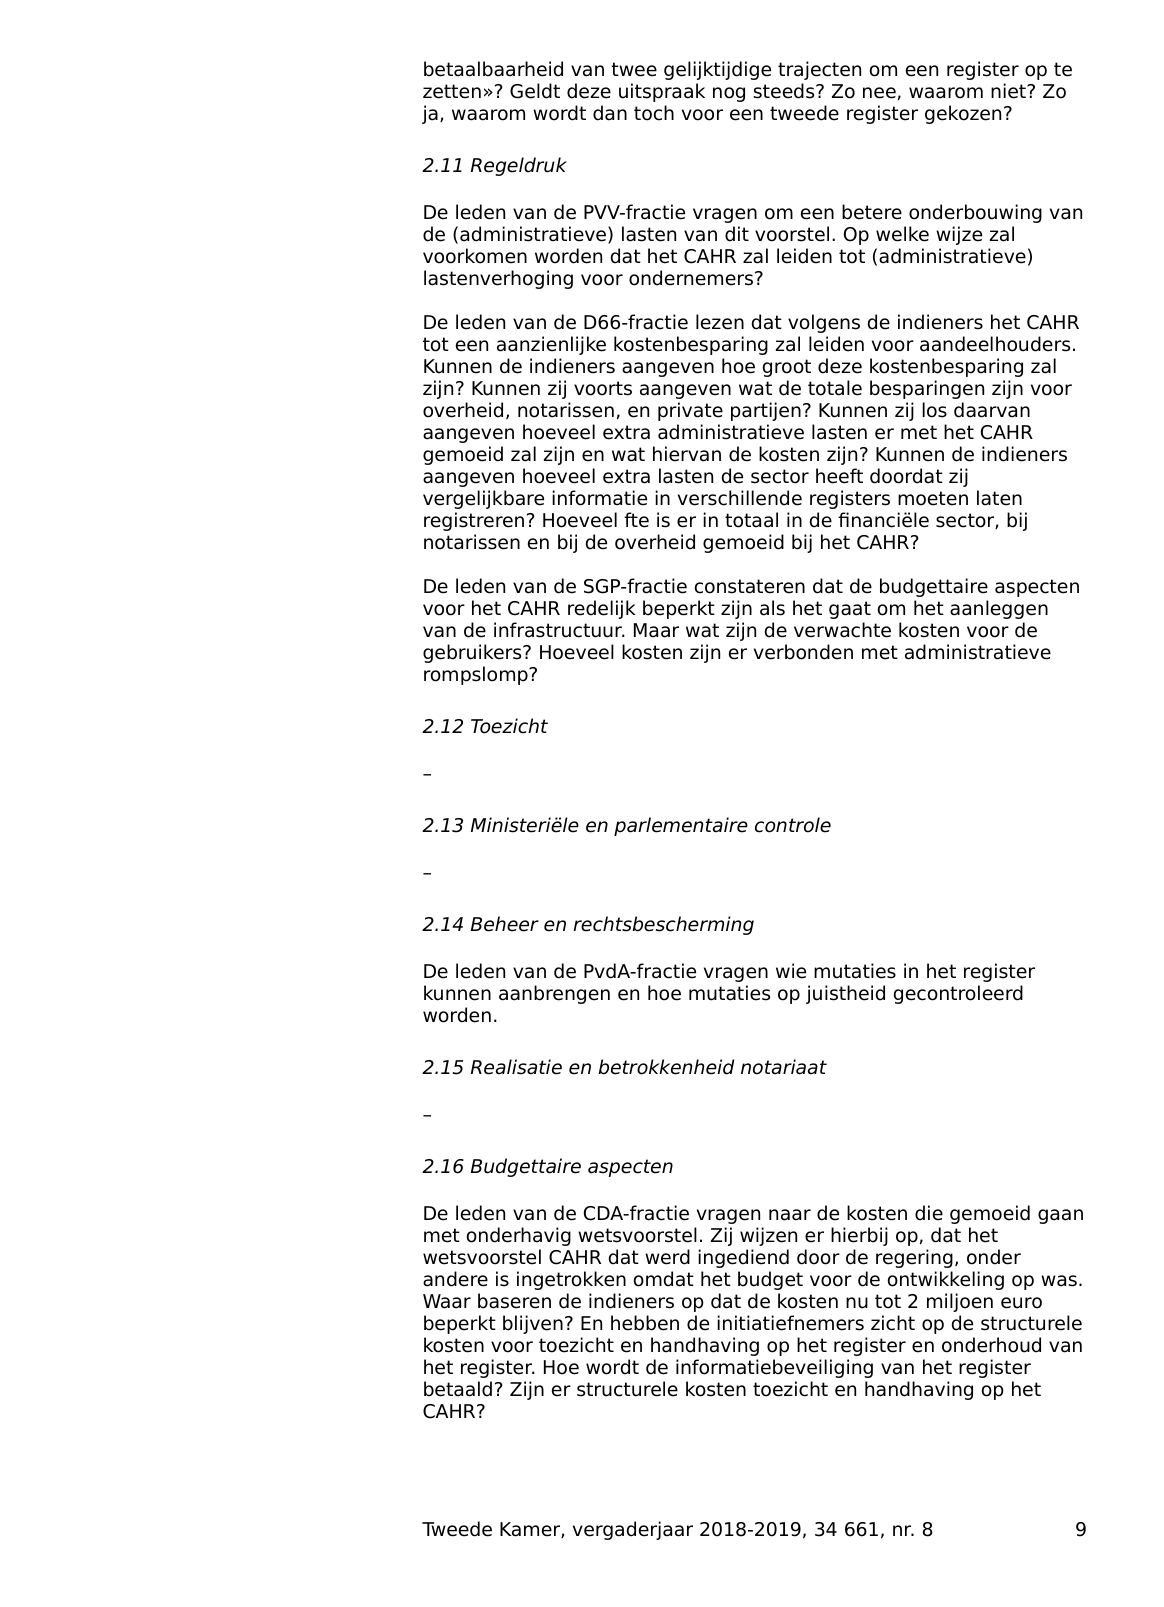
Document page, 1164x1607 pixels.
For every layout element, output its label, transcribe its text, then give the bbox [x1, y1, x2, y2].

subtitle 2.12 Toezicht [422, 716, 1087, 738]
text – [422, 763, 1087, 785]
subtitle 2.14 Beheer en rechtsbescherming [422, 914, 1087, 936]
text betaalbaarheid van twee gelijktijdige trajecten om een register op te zetten»? Geldt deze uitspraak nog steeds? Zo nee, waarom niet? Zo ja, waarom wordt dan toch voor een tweede register gekozen? [422, 59, 1087, 125]
subtitle 2.13 Ministeriële en parlementaire controle [422, 815, 1087, 837]
text De leden van de SGP-fractie constateren dat de budgettaire aspecten voor het CAHR redelijk beperkt zijn als het gaat om het aanleggen van de infrastructuur. Maar wat zijn de verwachte kosten voor de gebruikers? Hoeveel kosten zijn er verbonden met administratieve rompslomp? [422, 576, 1087, 686]
subtitle 2.11 Regeldruk [422, 155, 1087, 177]
text De leden van de D66-fractie lezen dat volgens de indieners het CAHR tot een aanzienlijke kostenbesparing zal leiden voor aandeelhouders. Kunnen de indieners aangeven hoe groot deze kostenbesparing zal zijn? Kunnen zij voorts aangeven wat de totale besparingen zijn voor overheid, notarissen, en private partijen? Kunnen zij los daarvan aangeven hoeveel extra administratieve lasten er met het CAHR gemoeid zal zijn en wat hiervan de kosten zijn? Kunnen de indieners aangeven hoeveel extra lasten de sector heeft doordat zij vergelijkbare informatie in verschillende registers moeten laten registreren? Hoeveel fte is er in totaal in de financiële sector, bij notarissen en bij de overheid gemoeid bij het CAHR? [422, 312, 1087, 554]
text De leden van de CDA-fractie vragen naar de kosten die gemoeid gaan met onderhavig wetsvoorstel. Zij wijzen er hierbij op, dat het wetsvoorstel CAHR dat werd ingediend door de regering, onder andere is ingetrokken omdat het budget voor de ontwikkeling op was. Waar baseren de indieners op dat de kosten nu tot 2 miljoen euro beperkt blijven? En hebben de initiatiefnemers zicht op de structurele kosten voor toezicht en handhaving op het register en onderhoud van het register. Hoe wordt de informatiebeveiliging van het register betaald? Zijn er structurele kosten toezicht en handhaving op het CAHR? [422, 1203, 1087, 1422]
text – [422, 1104, 1087, 1126]
subtitle 2.16 Budgettaire aspecten [422, 1156, 1087, 1178]
text De leden van de PVV-fractie vragen om een betere onderbouwing van de (administratieve) lasten van dit voorstel. Op welke wijze zal voorkomen worden dat het CAHR zal leiden tot (administratieve) lastenverhoging voor ondernemers? [422, 202, 1087, 290]
text De leden van de PvdA-fractie vragen wie mutaties in het register kunnen aanbrengen en hoe mutaties op juistheid gecontroleerd worden. [422, 961, 1087, 1027]
text – [422, 862, 1087, 884]
subtitle 2.15 Realisatie en betrokkenheid notariaat [422, 1057, 1087, 1079]
